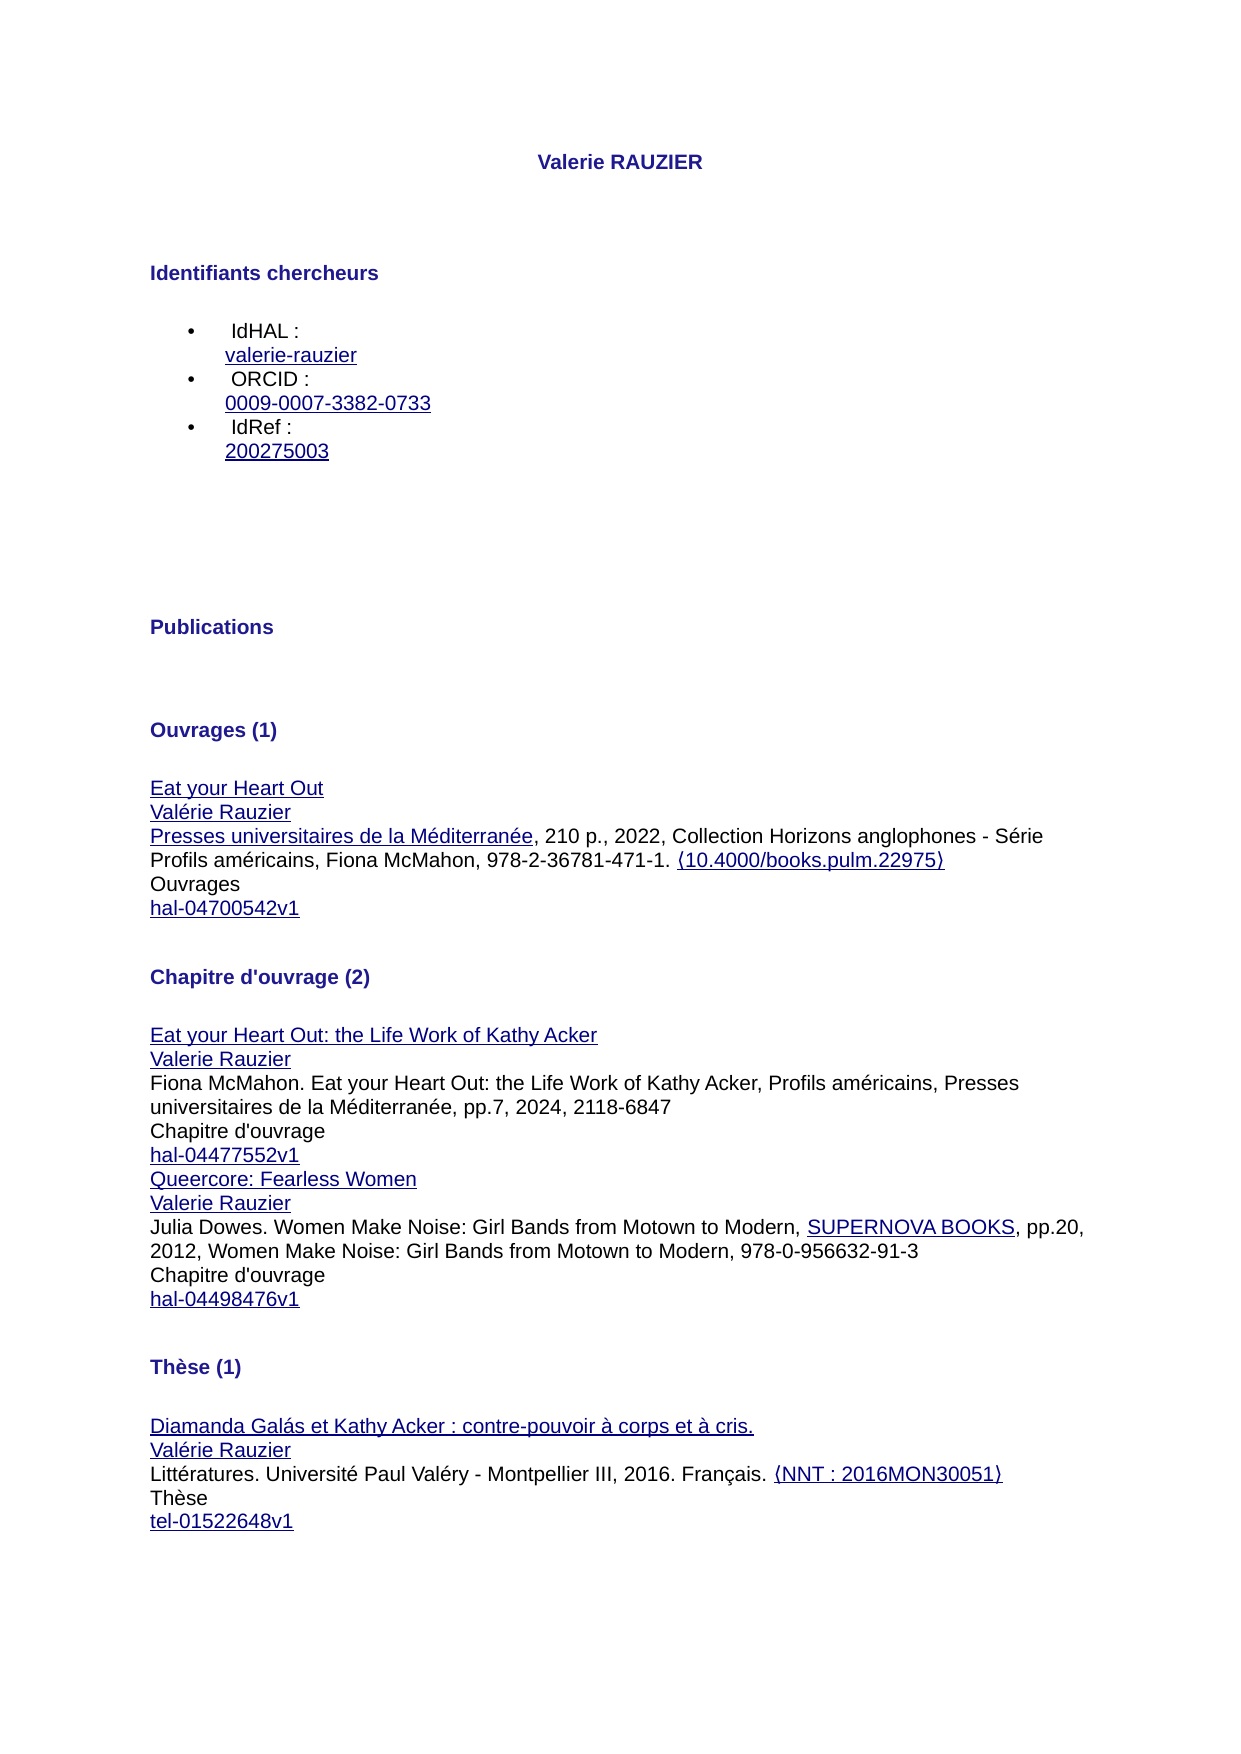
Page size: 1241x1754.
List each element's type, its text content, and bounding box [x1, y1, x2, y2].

table_header Eat your Heart Out: the Life Work of Kathy Acker Valerie Rauzier Fiona McMahon. Eat your Heart Out: the Life Work of Kathy Acker, Profils américains, Presses universitaires de la Méditerranée, pp.7, 2024, 2118-6847 Chapitre d'ouvrage hal-04477552v1 [150, 1023, 1090, 1167]
subtitle Identifiants chercheurs [150, 260, 1090, 284]
list IdHAL : [187, 319, 1090, 343]
table_header Diamanda Galás et Kathy Acker : contre-pouvoir à corps et à cris. Valérie Rauzier Littératures. Université Paul Valéry - Montpellier III, 2016. Français. ⟨NNT : 2016MON30051⟩ Thèse tel-01522648v1 [150, 1414, 1090, 1533]
list ORCID : [187, 367, 1090, 391]
table_header Eat your Heart Out Valérie Rauzier Presses universitaires de la Méditerranée, 210 p., 2022, Collection Horizons anglophones - Série Profils américains, Fiona McMahon, 978-2-36781-471-1. ⟨10.4000/books.pulm.22975⟩ Ouvrages hal-04700542v1 [150, 776, 1090, 920]
subtitle Thèse (1) [150, 1355, 1090, 1379]
list 0009-0007-3382-0733 [187, 391, 1090, 414]
subtitle Valerie RAUZIER [150, 150, 1090, 174]
table_cell Queercore: Fearless Women Valerie Rauzier Julia Dowes. Women Make Noise: Girl Bands from Motown to Modern, SUPERNOVA BOOKS, pp.20, 2012, Women Make Noise: Girl Bands from Motown to Modern, 978-0-956632-91-3 Chapitre d'ouvrage hal-04498476v1 [150, 1167, 1090, 1310]
subtitle Publications [150, 614, 1090, 638]
subtitle Chapitre d'ouvrage (2) [150, 964, 1090, 988]
list IdRef : [187, 414, 1090, 438]
subtitle Ouvrages (1) [150, 718, 1090, 742]
list 200275003 [187, 438, 1090, 462]
list valerie-rauzier [187, 343, 1090, 367]
